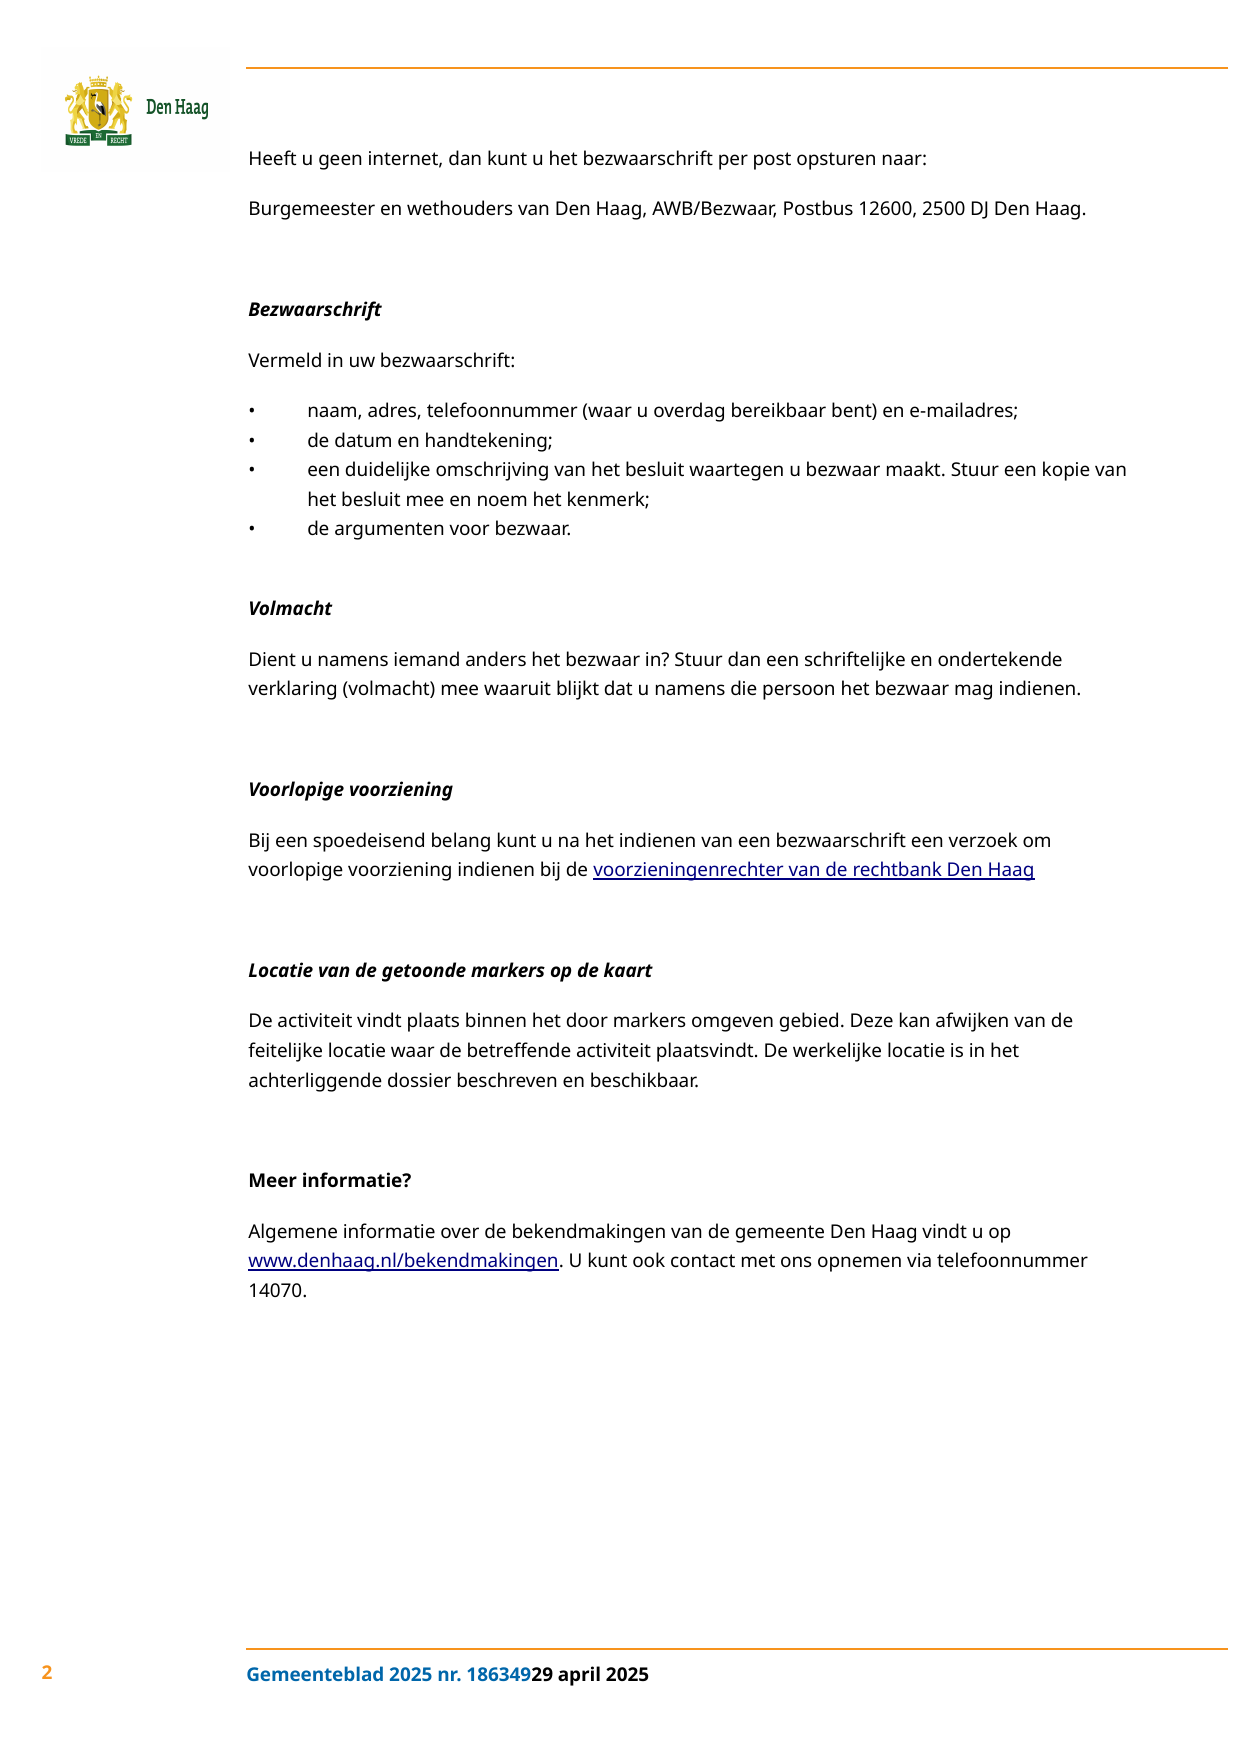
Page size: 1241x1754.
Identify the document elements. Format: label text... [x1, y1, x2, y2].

text Algemene informatie over de bekendmakingen van de gemeente Den Haag vindt u op www.denhaag.nl/bekendmakingen. U kunt ook contact met ons opnemen via telefoonnummer 14070. [248, 1218, 1152, 1303]
list de datum en handtekening; [248, 427, 1152, 453]
text Vermeld in uw bezwaarschrift: [248, 347, 1152, 373]
text Locatie van de getoonde markers op de kaart [248, 957, 1152, 983]
list naam, adres, telefoonnummer (waar u overdag bereikbaar bent) en e-mailadres; [248, 397, 1152, 423]
text De activiteit vindt plaats binnen het door markers omgeven gebied. Deze kan afwijken van de feitelijke locatie waar de betreffende activiteit plaatsvindt. De werkelijke locatie is in het achterliggende dossier beschreven en beschikbaar. [248, 1008, 1152, 1093]
text Voorlopige voorziening [248, 776, 1152, 802]
text Bij een spoedeisend belang kunt u na het indienen van een bezwaarschrift een verzoek om voorlopige voorziening indienen bij de voorzieningenrechter van de rechtbank Den Haag [248, 827, 1152, 882]
text Bezwaarschrift [248, 296, 1152, 322]
list de argumenten voor bezwaar. [248, 516, 1152, 541]
list een duidelijke omschrijving van het besluit waartegen u bezwaar maakt. Stuur een kopie van het besluit mee en noem het kenmerk; [248, 456, 1152, 512]
text Volmacht [248, 596, 1152, 621]
text Heeft u geen internet, dan kunt u het bezwaarschrift per post opsturen naar: [248, 145, 1152, 171]
text Dient u namens iemand anders het bezwaar in? Stuur dan een schriftelijke en ondertekende verklaring (volmacht) mee waaruit blijkt dat u namens die persoon het bezwaar mag indienen. [248, 646, 1152, 701]
picture [41, 47, 231, 172]
text Meer informatie? [248, 1168, 1152, 1193]
text Burgemeester en wethouders van Den Haag, AWB/Bezwaar, Postbus 12600, 2500 DJ Den Haag. [248, 196, 1152, 221]
